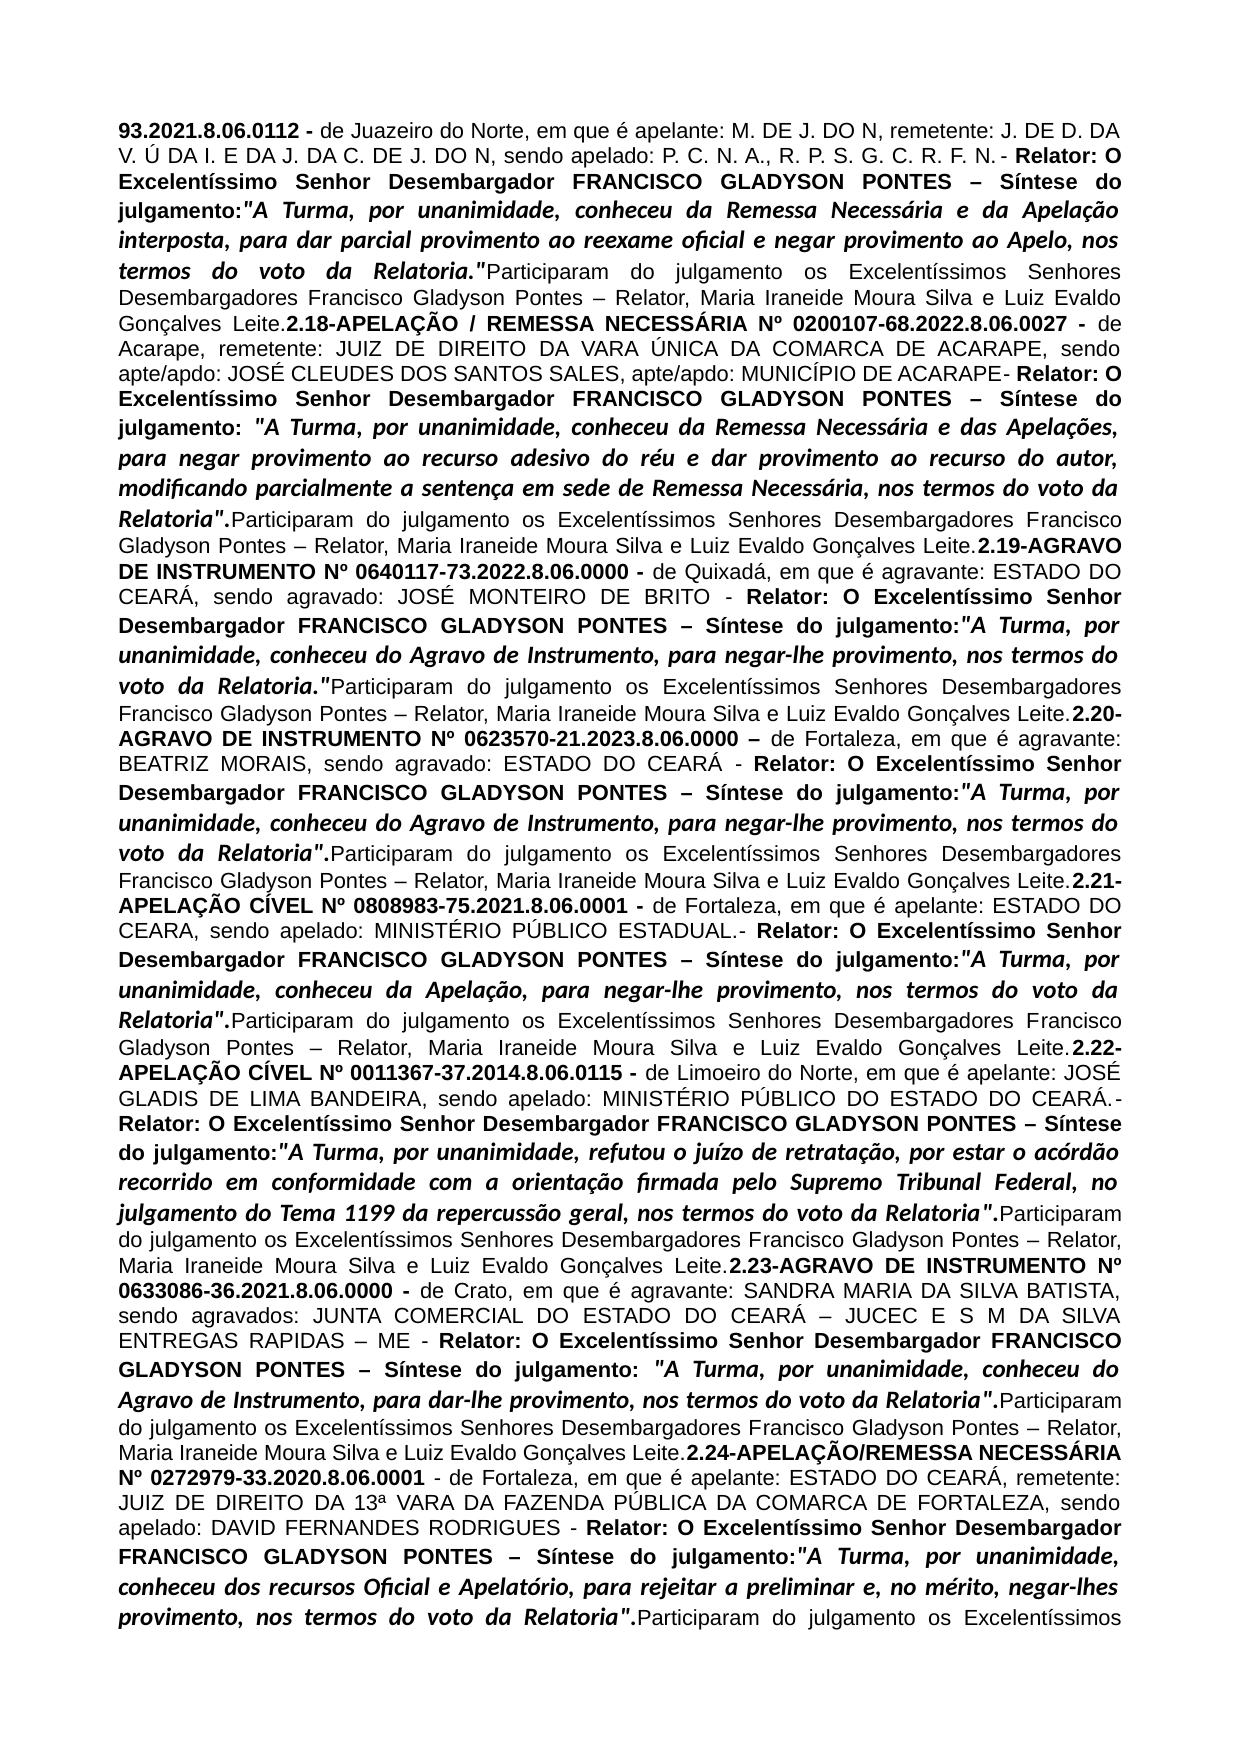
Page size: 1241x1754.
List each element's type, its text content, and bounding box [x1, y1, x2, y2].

text 93.2021.8.06.0112 - de Juazeiro do Norte, em que é apelante: M. DE J. DO N, remetente: J. DE D. DA V. Ú DA I. E DA J. DA C. DE J. DO N, sendo apelado: P. C. N. A., R. P. S. G. C. R. F. N.- Relator: O Excelentíssimo Senhor Desembargador FRANCISCO GLADYSON PONTES – Síntese do julgamento:"A Turma, por unanimidade, conheceu da Remessa Necessária e da Apelação interposta, para dar parcial provimento ao reexame oficial e negar provimento ao Apelo, nos termos do voto da Relatoria."Participaram do julgamento os Excelentíssimos Senhores Desembargadores Francisco Gladyson Pontes – Relator, Maria Iraneide Moura Silva e Luiz Evaldo Gonçalves Leite.2.18-APELAÇÃO / REMESSA NECESSÁRIA Nº 0200107-68.2022.8.06.0027 - de Acarape, remetente: JUIZ DE DIREITO DA VARA ÚNICA DA COMARCA DE ACARAPE, sendo apte/apdo: JOSÉ CLEUDES DOS SANTOS SALES, apte/apdo: MUNICÍPIO DE ACARAPE- Relator: O Excelentíssimo Senhor Desembargador FRANCISCO GLADYSON PONTES – Síntese do julgamento: "A Turma, por unanimidade, conheceu da Remessa Necessária e das Apelações, para negar provimento ao recurso adesivo do réu e dar provimento ao recurso do autor, modificando parcialmente a sentença em sede de Remessa Necessária, nos termos do voto da Relatoria".Participaram do julgamento os Excelentíssimos Senhores Desembargadores Francisco Gladyson Pontes – Relator, Maria Iraneide Moura Silva e Luiz Evaldo Gonçalves Leite.2.19-AGRAVO DE INSTRUMENTO Nº 0640117-73.2022.8.06.0000 - de Quixadá, em que é agravante: ESTADO DO CEARÁ, sendo agravado: JOSÉ MONTEIRO DE BRITO - Relator: O Excelentíssimo Senhor Desembargador FRANCISCO GLADYSON PONTES – Síntese do julgamento:"A Turma, por unanimidade, conheceu do Agravo de Instrumento, para negar-lhe provimento, nos termos do voto da Relatoria."Participaram do julgamento os Excelentíssimos Senhores Desembargadores Francisco Gladyson Pontes – Relator, Maria Iraneide Moura Silva e Luiz Evaldo Gonçalves Leite.2.20-AGRAVO DE INSTRUMENTO Nº 0623570-21.2023.8.06.0000 – de Fortaleza, em que é agravante: BEATRIZ MORAIS, sendo agravado: ESTADO DO CEARÁ - Relator: O Excelentíssimo Senhor Desembargador FRANCISCO GLADYSON PONTES – Síntese do julgamento:"A Turma, por unanimidade, conheceu do Agravo de Instrumento, para negar-lhe provimento, nos termos do voto da Relatoria".Participaram do julgamento os Excelentíssimos Senhores Desembargadores Francisco Gladyson Pontes – Relator, Maria Iraneide Moura Silva e Luiz Evaldo Gonçalves Leite.2.21-APELAÇÃO CÍVEL Nº 0808983-75.2021.8.06.0001 - de Fortaleza, em que é apelante: ESTADO DO CEARA, sendo apelado: MINISTÉRIO PÚBLICO ESTADUAL.- Relator: O Excelentíssimo Senhor Desembargador FRANCISCO GLADYSON PONTES – Síntese do julgamento:"A Turma, por unanimidade, conheceu da Apelação, para negar-lhe provimento, nos termos do voto da Relatoria".Participaram do julgamento os Excelentíssimos Senhores Desembargadores Francisco Gladyson Pontes – Relator, Maria Iraneide Moura Silva e Luiz Evaldo Gonçalves Leite.2.22-APELAÇÃO CÍVEL Nº 0011367-37.2014.8.06.0115 - de Limoeiro do Norte, em que é apelante: JOSÉ GLADIS DE LIMA BANDEIRA, sendo apelado: MINISTÉRIO PÚBLICO DO ESTADO DO CEARÁ.- Relator: O Excelentíssimo Senhor Desembargador FRANCISCO GLADYSON PONTES – Síntese do julgamento:"A Turma, por unanimidade, refutou o juízo de retratação, por estar o acórdão recorrido em conformidade com a orientação firmada pelo Supremo Tribunal Federal, no julgamento do Tema 1199 da repercussão geral, nos termos do voto da Relatoria".Participaram do julgamento os Excelentíssimos Senhores Desembargadores Francisco Gladyson Pontes – Relator, Maria Iraneide Moura Silva e Luiz Evaldo Gonçalves Leite.2.23-AGRAVO DE INSTRUMENTO Nº 0633086-36.2021.8.06.0000 - de Crato, em que é agravante: SANDRA MARIA DA SILVA BATISTA, sendo agravados: JUNTA COMERCIAL DO ESTADO DO CEARÁ – JUCEC E S M DA SILVA ENTREGAS RAPIDAS – ME - Relator: O Excelentíssimo Senhor Desembargador FRANCISCO GLADYSON PONTES – Síntese do julgamento: "A Turma, por unanimidade, conheceu do Agravo de Instrumento, para dar-lhe provimento, nos termos do voto da Relatoria".Participaram do julgamento os Excelentíssimos Senhores Desembargadores Francisco Gladyson Pontes – Relator, Maria Iraneide Moura Silva e Luiz Evaldo Gonçalves Leite.2.24-APELAÇÃO/REMESSA NECESSÁRIA Nº 0272979-33.2020.8.06.0001 - de Fortaleza, em que é apelante: ESTADO DO CEARÁ, remetente: JUIZ DE DIREITO DA 13ª VARA DA FAZENDA PÚBLICA DA COMARCA DE FORTALEZA, sendo apelado: DAVID FERNANDES RODRIGUES - Relator: O Excelentíssimo Senhor Desembargador FRANCISCO GLADYSON PONTES – Síntese do julgamento:"A Turma, por unanimidade, conheceu dos recursos Oficial e Apelatório, para rejeitar a preliminar e, no mérito, negar-lhes provimento, nos termos do voto da Relatoria".Participaram do julgamento os Excelentíssimos [118, 118, 1122, 1632]
